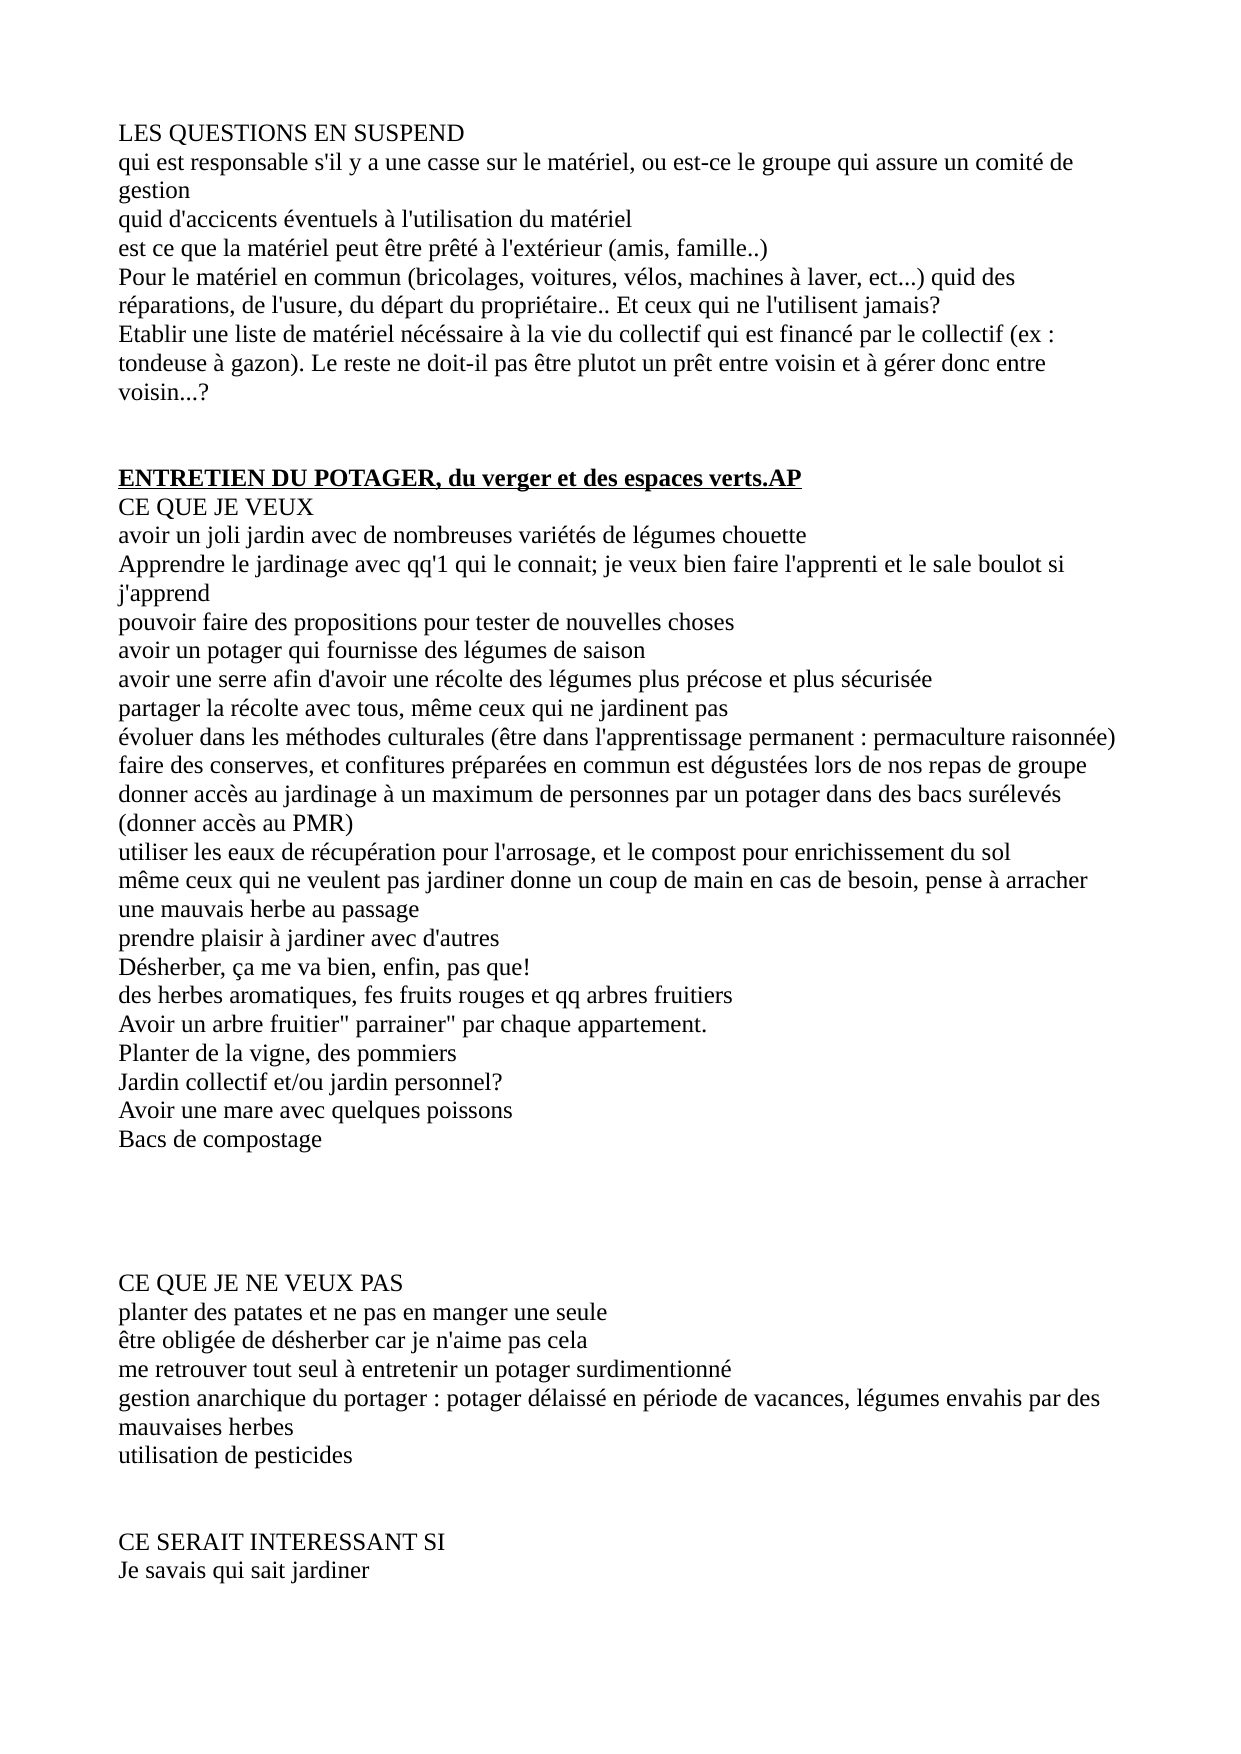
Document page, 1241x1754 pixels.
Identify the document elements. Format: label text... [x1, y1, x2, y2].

text pouvoir faire des propositions pour tester de nouvelles choses [118, 607, 1122, 636]
text planter des patates et ne pas en manger une seule [118, 1297, 1122, 1326]
text utilisation de pesticides [118, 1441, 1122, 1469]
text ENTRETIEN DU POTAGER, du verger et des espaces verts.AP [118, 463, 1122, 492]
text quid d'accicents éventuels à l'utilisation du matériel [118, 204, 1122, 233]
text CE QUE JE NE VEUX PAS [118, 1268, 1122, 1297]
text Pour le matériel en commun (bricolages, voitures, vélos, machines à laver, ect...) quid des réparations, de l'usure, du départ du propriétaire.. Et ceux qui ne l'utilisent jamais? [118, 262, 1122, 319]
text Avoir une mare avec quelques poissons [118, 1096, 1122, 1124]
text gestion anarchique du portager : potager délaissé en période de vacances, légumes envahis par des mauvaises herbes [118, 1383, 1122, 1441]
text me retrouver tout seul à entretenir un potager surdimentionné [118, 1354, 1122, 1383]
text CE QUE JE VEUX [118, 492, 1122, 521]
text des herbes aromatiques, fes fruits rouges et qq arbres fruitiers [118, 981, 1122, 1009]
text Désherber, ça me va bien, enfin, pas que! [118, 952, 1122, 981]
text Avoir un arbre fruitier" parrainer" par chaque appartement. [118, 1009, 1122, 1038]
text partager la récolte avec tous, même ceux qui ne jardinent pas [118, 693, 1122, 722]
text est ce que la matériel peut être prêté à l'extérieur (amis, famille..) [118, 233, 1122, 262]
text faire des conserves, et confitures préparées en commun est dégustées lors de nos repas de groupe [118, 751, 1122, 779]
text LES QUESTIONS EN SUSPEND [118, 118, 1122, 147]
text être obligée de désherber car je n'aime pas cela [118, 1326, 1122, 1354]
text avoir un joli jardin avec de nombreuses variétés de légumes chouette [118, 521, 1122, 549]
text Etablir une liste de matériel nécéssaire à la vie du collectif qui est financé par le collectif (ex : tondeuse à gazon). Le reste ne doit-il pas être plutot un prêt entre voisin et à gérer donc entre voisin...? [118, 319, 1122, 406]
text avoir une serre afin d'avoir une récolte des légumes plus précose et plus sécurisée [118, 664, 1122, 693]
text même ceux qui ne veulent pas jardiner donne un coup de main en cas de besoin, pense à arracher une mauvais herbe au passage [118, 866, 1122, 923]
text Je savais qui sait jardiner [118, 1556, 1122, 1584]
text donner accès au jardinage à un maximum de personnes par un potager dans des bacs surélevés (donner accès au PMR) [118, 779, 1122, 837]
text Apprendre le jardinage avec qq'1 qui le connait; je veux bien faire l'apprenti et le sale boulot si j'apprend [118, 549, 1122, 607]
text qui est responsable s'il y a une casse sur le matériel, ou est-ce le groupe qui assure un comité de gestion [118, 147, 1122, 204]
text Planter de la vigne, des pommiers [118, 1038, 1122, 1067]
text évoluer dans les méthodes culturales (être dans l'apprentissage permanent : permaculture raisonnée) [118, 722, 1122, 751]
text utiliser les eaux de récupération pour l'arrosage, et le compost pour enrichissement du sol [118, 837, 1122, 866]
text Bacs de compostage [118, 1124, 1122, 1153]
text prendre plaisir à jardiner avec d'autres [118, 923, 1122, 952]
text Jardin collectif et/ou jardin personnel? [118, 1067, 1122, 1096]
text avoir un potager qui fournisse des légumes de saison [118, 636, 1122, 664]
text CE SERAIT INTERESSANT SI [118, 1527, 1122, 1556]
